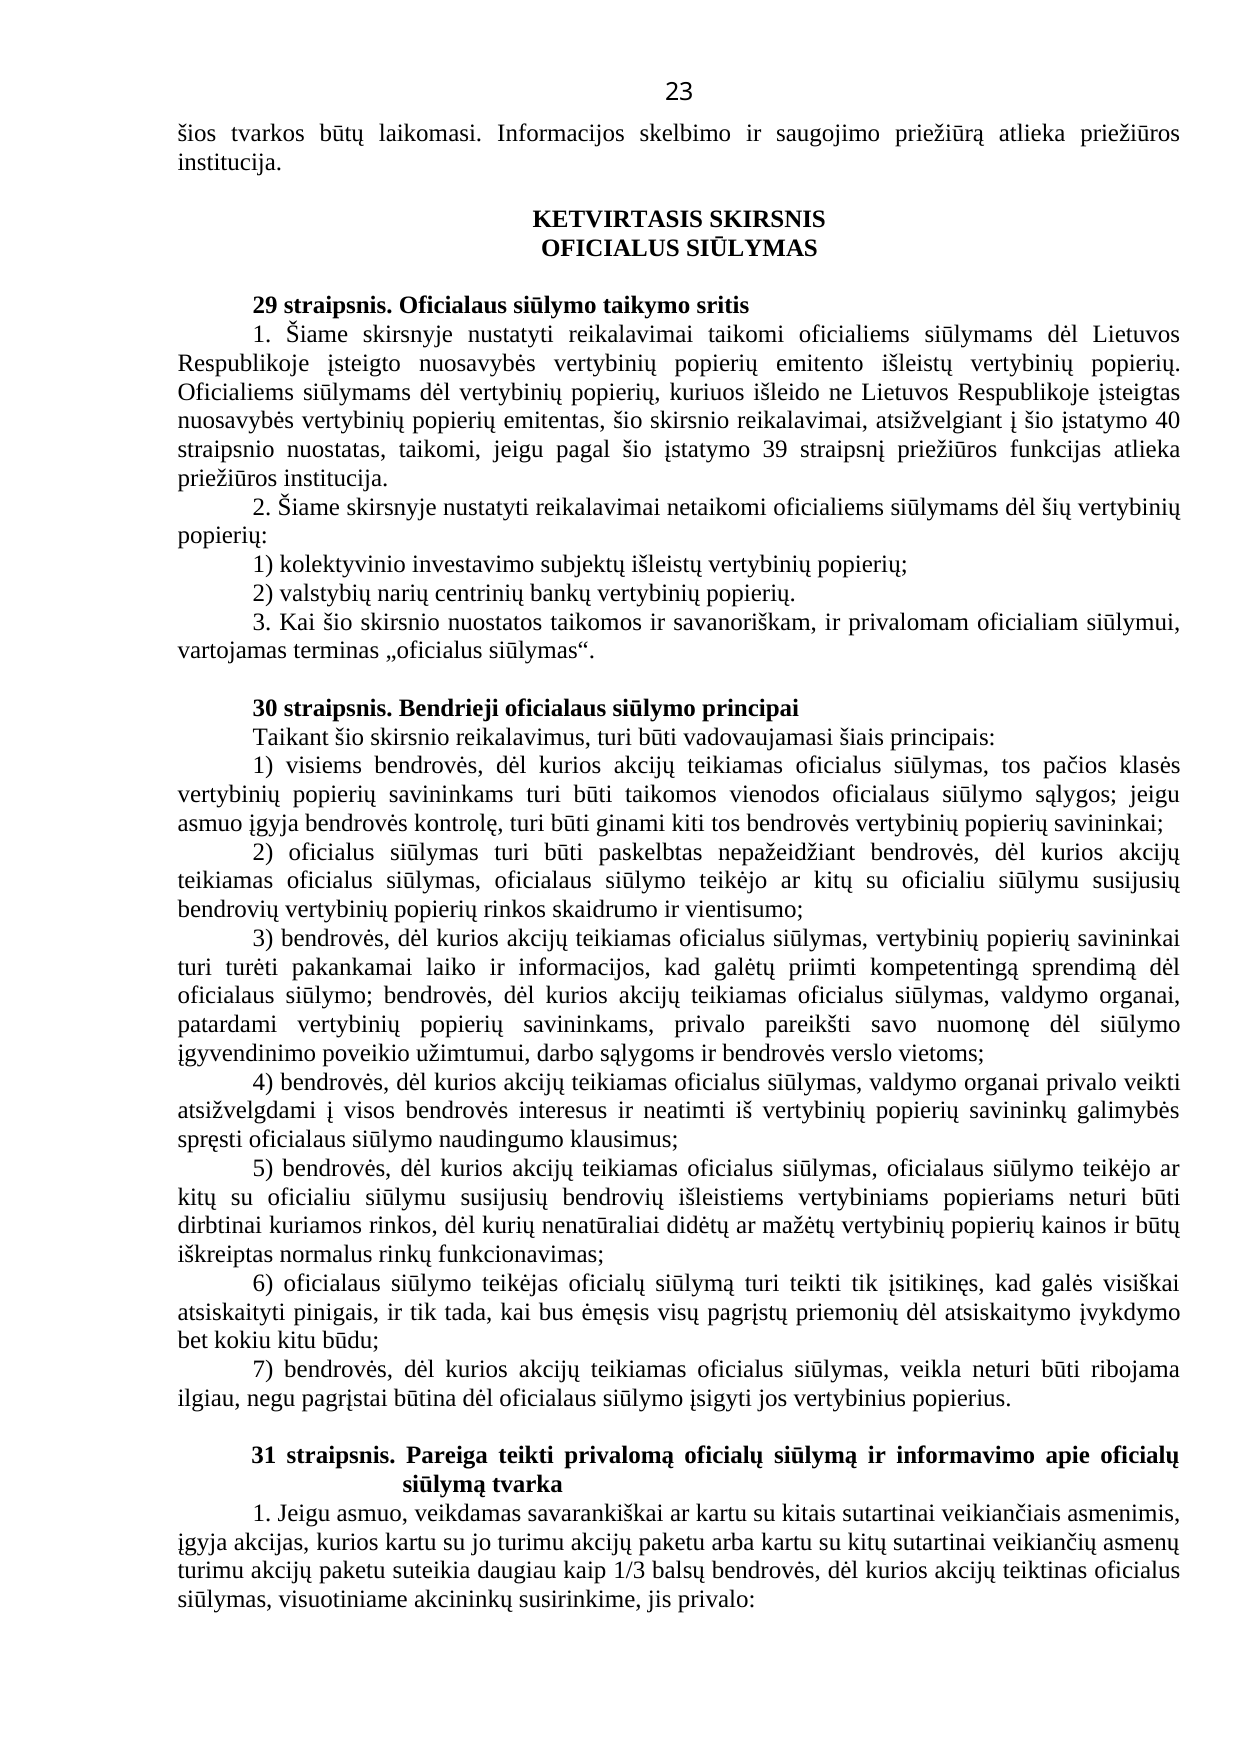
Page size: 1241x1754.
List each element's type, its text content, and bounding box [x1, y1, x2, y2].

text 2) valstybių narių centrinių bankų vertybinių popierių. [177, 578, 1181, 607]
text 30 straipsnis. Bendrieji oficialaus siūlymo principai [177, 693, 1181, 722]
text 29 straipsnis. Oficialaus siūlymo taikymo sritis [177, 291, 1181, 319]
text 4) bendrovės, dėl kurios akcijų teikiamas oficialus siūlymas, valdymo organai privalo veikti atsižvelgdami į visos bendrovės interesus ir neatimti iš vertybinių popierių savininkų galimybės spręsti oficialaus siūlymo naudingumo klausimus; [177, 1067, 1181, 1153]
text 2) oficialus siūlymas turi būti paskelbtas nepažeidžiant bendrovės, dėl kurios akcijų teikiamas oficialus siūlymas, oficialaus siūlymo teikėjo ar kitų su oficialiu siūlymu susijusių bendrovių vertybinių popierių rinkos skaidrumo ir vientisumo; [177, 837, 1181, 923]
text 1) kolektyvinio investavimo subjektų išleistų vertybinių popierių; [177, 549, 1181, 578]
text 6) oficialaus siūlymo teikėjas oficialų siūlymą turi teikti tik įsitikinęs, kad galės visiškai atsiskaityti pinigais, ir tik tada, kai bus ėmęsis visų pagrįstų priemonių dėl atsiskaitymo įvykdymo bet kokiu kitu būdu; [177, 1268, 1181, 1354]
text KETVIRTASIS SKIRSNIS [177, 204, 1181, 233]
text 2. Šiame skirsnyje nustatyti reikalavimai netaikomi oficialiems siūlymams dėl šių vertybinių popierių: [177, 492, 1181, 549]
text OFICIALUS SIŪLYMAS [177, 233, 1181, 262]
text 1. Šiame skirsnyje nustatyti reikalavimai taikomi oficialiems siūlymams dėl Lietuvos Respublikoje įsteigto nuosavybės vertybinių popierių emitento išleistų vertybinių popierių. Oficialiems siūlymams dėl vertybinių popierių, kuriuos išleido ne Lietuvos Respublikoje įsteigtas nuosavybės vertybinių popierių emitentas, šio skirsnio reikalavimai, atsižvelgiant į šio įstatymo 40 straipsnio nuostatas, taikomi, jeigu pagal šio įstatymo 39 straipsnį priežiūros funkcijas atlieka priežiūros institucija. [177, 319, 1181, 492]
text 1) visiems bendrovės, dėl kurios akcijų teikiamas oficialus siūlymas, tos pačios klasės vertybinių popierių savininkams turi būti taikomos vienodos oficialaus siūlymo sąlygos; jeigu asmuo įgyja bendrovės kontrolę, turi būti ginami kiti tos bendrovės vertybinių popierių savininkai; [177, 751, 1181, 837]
text Taikant šio skirsnio reikalavimus, turi būti vadovaujamasi šiais principais: [177, 722, 1181, 751]
text šios tvarkos būtų laikomasi. Informacijos skelbimo ir saugojimo priežiūrą atlieka priežiūros institucija. [177, 118, 1181, 176]
text 5) bendrovės, dėl kurios akcijų teikiamas oficialus siūlymas, oficialaus siūlymo teikėjo ar kitų su oficialiu siūlymu susijusių bendrovių išleistiems vertybiniams popieriams neturi būti dirbtinai kuriamos rinkos, dėl kurių nenatūraliai didėtų ar mažėtų vertybinių popierių kainos ir būtų iškreiptas normalus rinkų funkcionavimas; [177, 1153, 1181, 1268]
text 31 straipsnis. Pareiga teikti privalomą oficialų siūlymą ir informavimo apie oficialų siūlymą tvarka [251, 1441, 1181, 1498]
text 3. Kai šio skirsnio nuostatos taikomos ir savanoriškam, ir privalomam oficialiam siūlymui, vartojamas terminas „oficialus siūlymas“. [177, 607, 1181, 664]
text 1. Jeigu asmuo, veikdamas savarankiškai ar kartu su kitais sutartinai veikiančiais asmenimis, įgyja akcijas, kurios kartu su jo turimu akcijų paketu arba kartu su kitų sutartinai veikiančių asmenų turimu akcijų paketu suteikia daugiau kaip 1/3 balsų bendrovės, dėl kurios akcijų teiktinas oficialus siūlymas, visuotiniame akcininkų susirinkime, jis privalo: [177, 1498, 1181, 1613]
text 7) bendrovės, dėl kurios akcijų teikiamas oficialus siūlymas, veikla neturi būti ribojama ilgiau, negu pagrįstai būtina dėl oficialaus siūlymo įsigyti jos vertybinius popierius. [177, 1354, 1181, 1412]
text 3) bendrovės, dėl kurios akcijų teikiamas oficialus siūlymas, vertybinių popierių savininkai turi turėti pakankamai laiko ir informacijos, kad galėtų priimti kompetentingą sprendimą dėl oficialaus siūlymo; bendrovės, dėl kurios akcijų teikiamas oficialus siūlymas, valdymo organai, patardami vertybinių popierių savininkams, privalo pareikšti savo nuomonę dėl siūlymo įgyvendinimo poveikio užimtumui, darbo sąlygoms ir bendrovės verslo vietoms; [177, 923, 1181, 1067]
